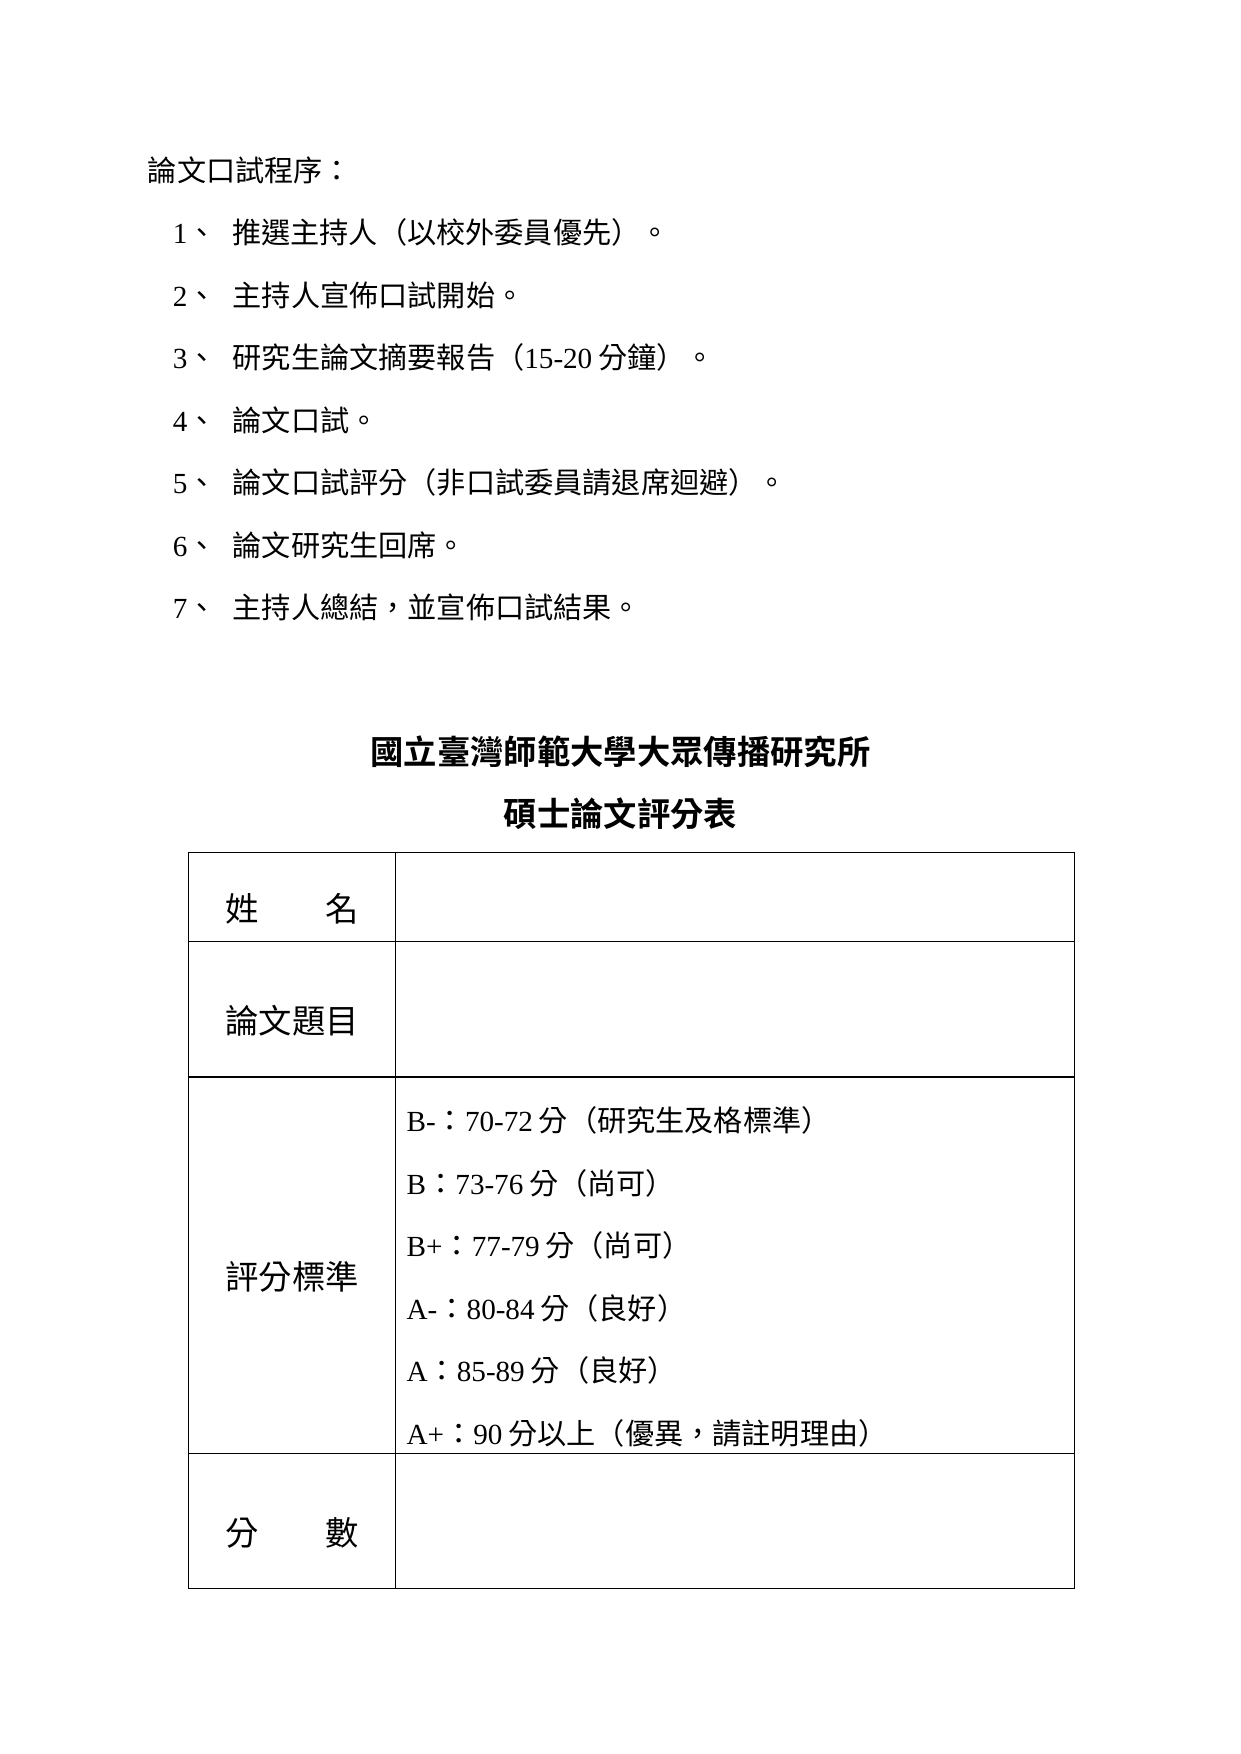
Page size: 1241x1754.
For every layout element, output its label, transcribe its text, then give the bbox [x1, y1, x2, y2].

list 主持人宣佈口試開始。 [173, 252, 1092, 314]
list 論文研究生回席。 [173, 502, 1092, 564]
text 論文口試程序： [148, 127, 1092, 189]
list 推選主持人（以校外委員優先）。 [173, 189, 1092, 252]
text 碩士論文評分表 [148, 771, 1092, 833]
table_header [396, 853, 1074, 941]
table_cell B-：70-72分（研究生及格標準） B：73-76分（尚可） B+：77-79分（尚可） A-：80-84分（良好） A：85-89分（良好） A+：90分以上（優異，請註明理由） [396, 1078, 1074, 1452]
text 國立臺灣師範大學大眾傳播研究所 [148, 708, 1092, 771]
list 論文口試。 [173, 377, 1092, 439]
table_header 姓 名 [189, 853, 395, 941]
list 主持人總結，並宣佈口試結果。 [173, 564, 1092, 627]
list 研究生論文摘要報告（15-20分鐘）。 [173, 314, 1092, 377]
table_cell [396, 942, 1074, 1076]
list 論文口試評分（非口試委員請退席迴避）。 [173, 439, 1092, 502]
table_cell 評分標準 [189, 1078, 395, 1452]
table_cell 分 數 [189, 1454, 395, 1588]
table_cell 論文題目 [189, 942, 395, 1076]
table_cell [396, 1454, 1074, 1588]
